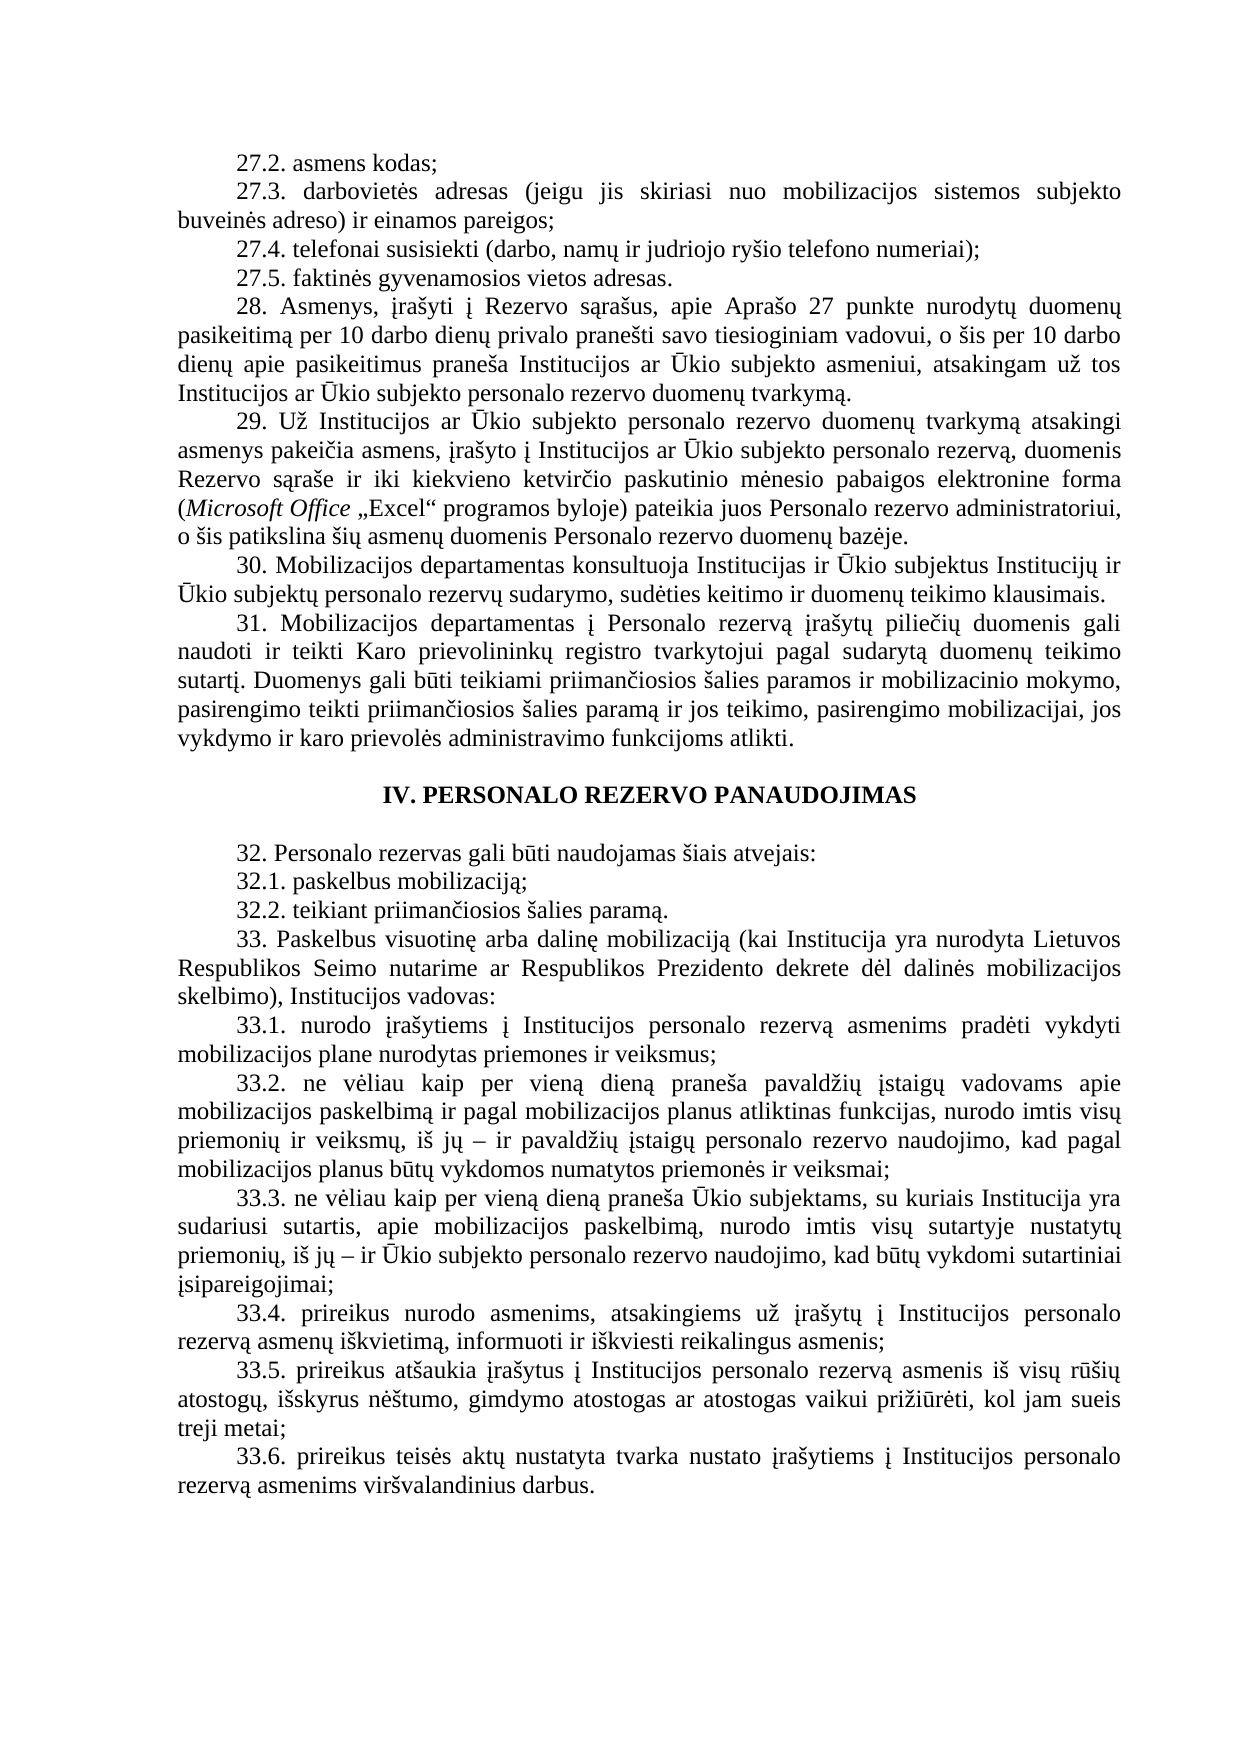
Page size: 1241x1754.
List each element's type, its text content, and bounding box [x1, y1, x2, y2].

text 32.1. paskelbus mobilizaciją; [177, 866, 1122, 895]
text 33.5. prireikus atšaukia įrašytus į Institucijos personalo rezervą asmenis iš visų rūšių atostogų, išskyrus nėštumo, gimdymo atostogas ar atostogas vaikui prižiūrėti, kol jam sueis treji metai; [177, 1355, 1122, 1441]
text 33.6. prireikus teisės aktų nustatyta tvarka nustato įrašytiems į Institucijos personalo rezervą asmenims viršvalandinius darbus. [177, 1441, 1122, 1499]
text 33. Paskelbus visuotinę arba dalinę mobilizaciją (kai Institucija yra nurodyta Lietuvos Respublikos Seimo nutarime ar Respublikos Prezidento dekrete dėl dalinės mobilizacijos skelbimo), Institucijos vadovas: [177, 924, 1122, 1010]
text 32. Personalo rezervas gali būti naudojamas šiais atvejais: [177, 838, 1122, 866]
text 27.4. telefonai susisiekti (darbo, namų ir judriojo ryšio telefono numeriai); [177, 234, 1122, 263]
text 33.1. nurodo įrašytiems į Institucijos personalo rezervą asmenims pradėti vykdyti mobilizacijos plane nurodytas priemones ir veiksmus; [177, 1010, 1122, 1068]
text 28. Asmenys, įrašyti į Rezervo sąrašus, apie Aprašo 27 punkte nurodytų duomenų pasikeitimą per 10 darbo dienų privalo pranešti savo tiesioginiam vadovui, o šis per 10 darbo dienų apie pasikeitimus praneša Institucijos ar Ūkio subjekto asmeniui, atsakingam už tos Institucijos ar Ūkio subjekto personalo rezervo duomenų tvarkymą. [177, 291, 1122, 406]
text 29. Už Institucijos ar Ūkio subjekto personalo rezervo duomenų tvarkymą atsakingi asmenys pakeičia asmens, įrašyto į Institucijos ar Ūkio subjekto personalo rezervą, duomenis Rezervo sąraše ir iki kiekvieno ketvirčio paskutinio mėnesio pabaigos elektronine forma (Microsoft Office „Excel“ programos byloje) pateikia juos Personalo rezervo administratoriui, o šis patikslina šių asmenų duomenis Personalo rezervo duomenų bazėje. [177, 406, 1122, 550]
text 33.3. ne vėliau kaip per vieną dieną praneša Ūkio subjektams, su kuriais Institucija yra sudariusi sutartis, apie mobilizacijos paskelbimą, nurodo imtis visų sutartyje nustatytų priemonių, iš jų – ir Ūkio subjekto personalo rezervo naudojimo, kad būtų vykdomi sutartiniai įsipareigojimai; [177, 1183, 1122, 1298]
text 30. Mobilizacijos departamentas konsultuoja Institucijas ir Ūkio subjektus Institucijų ir Ūkio subjektų personalo rezervų sudarymo, sudėties keitimo ir duomenų teikimo klausimais. [177, 550, 1122, 608]
text 27.2. asmens kodas; [177, 148, 1122, 176]
text 27.3. darbovietės adresas (jeigu jis skiriasi nuo mobilizacijos sistemos subjekto buveinės adreso) ir einamos pareigos; [177, 176, 1122, 234]
text 27.5. faktinės gyvenamosios vietos adresas. [177, 263, 1122, 291]
text 33.2. ne vėliau kaip per vieną dieną praneša pavaldžių įstaigų vadovams apie mobilizacijos paskelbimą ir pagal mobilizacijos planus atliktinas funkcijas, nurodo imtis visų priemonių ir veiksmų, iš jų – ir pavaldžių įstaigų personalo rezervo naudojimo, kad pagal mobilizacijos planus būtų vykdomos numatytos priemonės ir veiksmai; [177, 1068, 1122, 1183]
text 33.4. prireikus nurodo asmenims, atsakingiems už įrašytų į Institucijos personalo rezervą asmenų iškvietimą, informuoti ir iškviesti reikalingus asmenis; [177, 1298, 1122, 1355]
text 31. Mobilizacijos departamentas į Personalo rezervą įrašytų piliečių duomenis gali naudoti ir teikti Karo prievolininkų registro tvarkytojui pagal sudarytą duomenų teikimo sutartį. Duomenys gali būti teikiami priimančiosios šalies paramos ir mobilizacinio mokymo, pasirengimo teikti priimančiosios šalies paramą ir jos teikimo, pasirengimo mobilizacijai, jos vykdymo ir karo prievolės administravimo funkcijoms atlikti. [177, 608, 1122, 751]
text IV. PERSONALO REZERVO PANAUDOJIMAS [177, 780, 1122, 809]
text 32.2. teikiant priimančiosios šalies paramą. [177, 895, 1122, 924]
